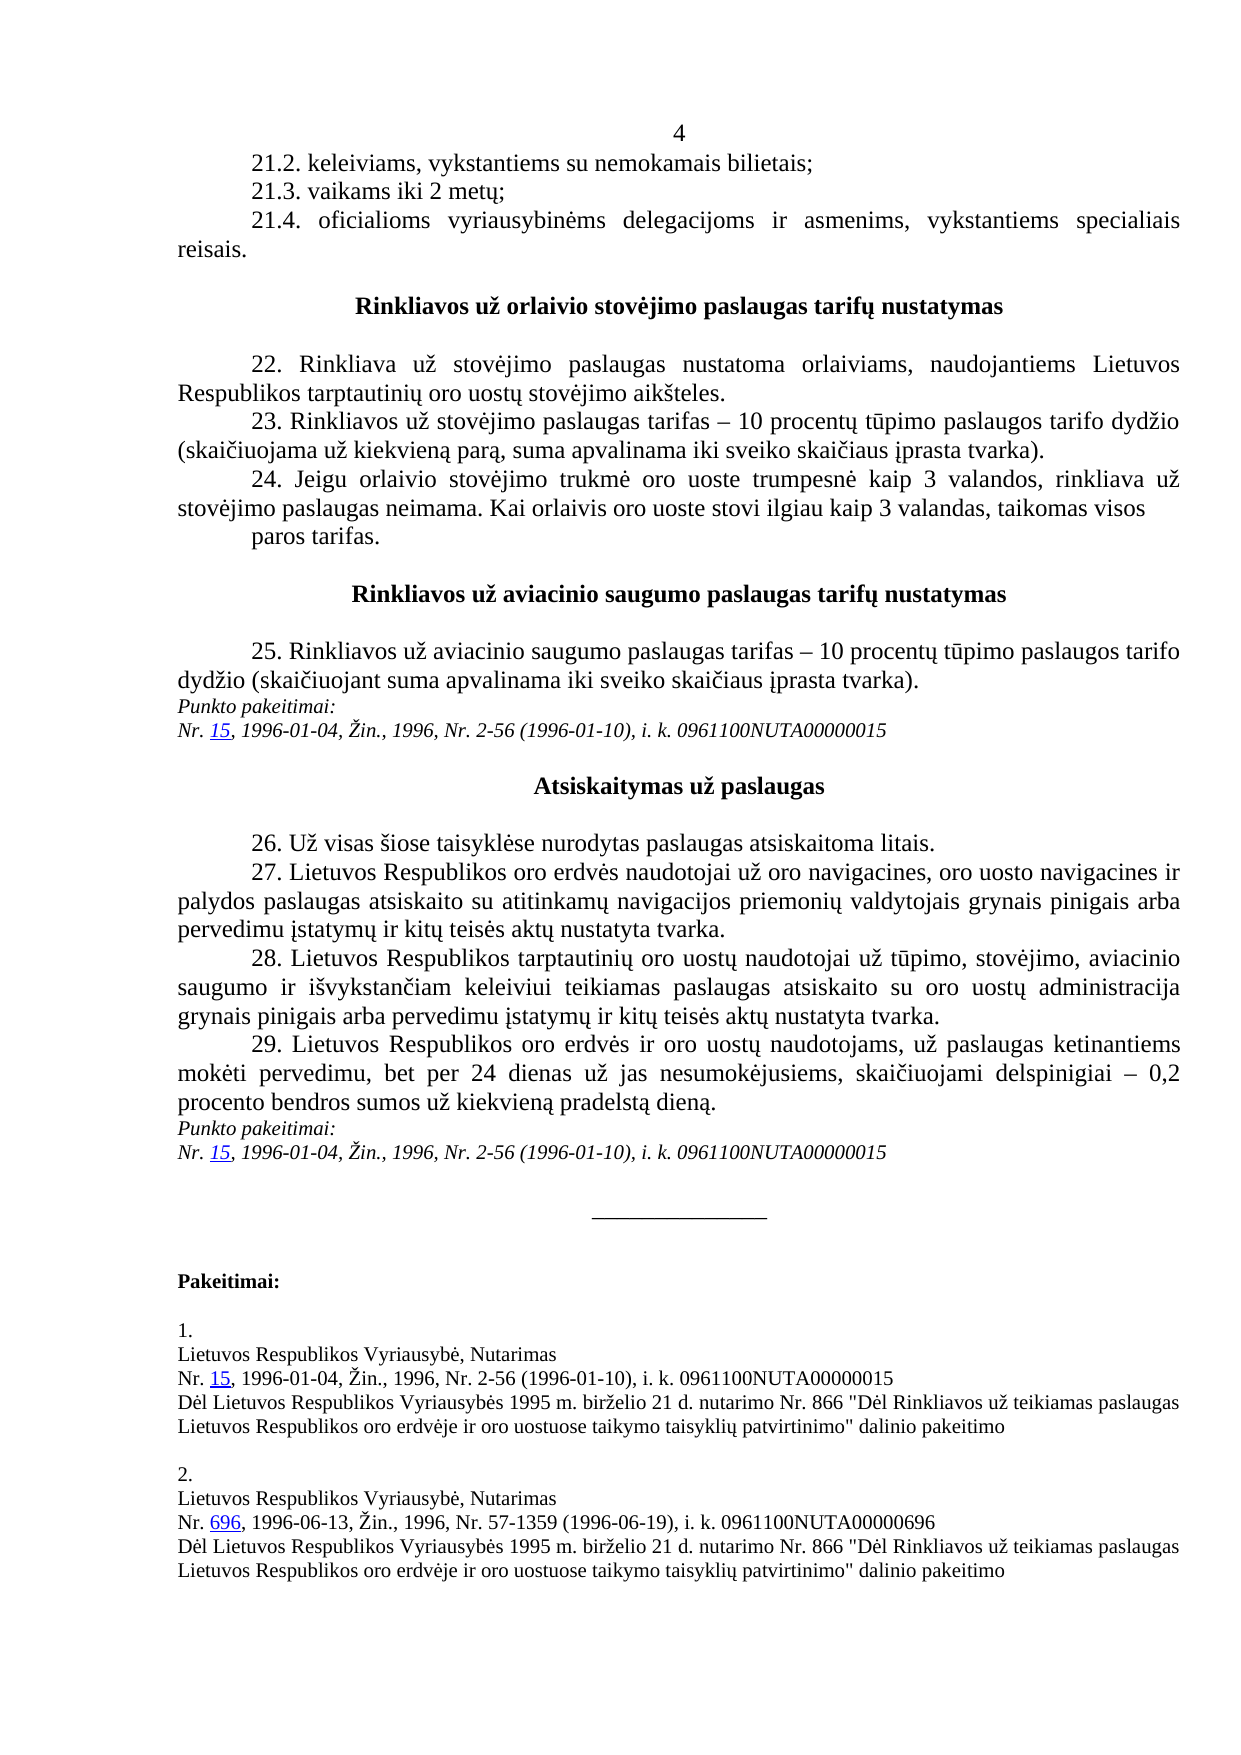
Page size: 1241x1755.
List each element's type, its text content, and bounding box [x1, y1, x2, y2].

text 21.4. oficialioms vyriausybinėms delegacijoms ir asmenims, vykstantiems specialiais reisais. [177, 205, 1181, 263]
text 27. Lietuvos Respublikos oro erdvės naudotojai už oro navigacines, oro uosto navigacines ir palydos paslaugas atsiskaito su atitinkamų navigacijos priemonių valdytojais grynais pinigais arba pervedimu įstatymų ir kitų teisės aktų nustatyta tvarka. [177, 857, 1181, 943]
text ______________ [177, 1193, 1181, 1221]
text Nr. 15, 1996-01-04, Žin., 1996, Nr. 2-56 (1996-01-10), i. k. 0961100NUTA00000015 [177, 1140, 1181, 1164]
text 25. Rinkliavos už aviacinio saugumo paslaugas tarifas – 10 procentų tūpimo paslaugos tarifo dydžio (skaičiuojant suma apvalinama iki sveiko skaičiaus įprasta tvarka). [177, 636, 1181, 694]
text 29. Lietuvos Respublikos oro erdvės ir oro uostų naudotojams, už paslaugas ketinantiems mokėti pervedimu, bet per 24 dienas už jas nesumokėjusiems, skaičiuojami delspinigiai – 0,2 procento bendros sumos už kiekvieną pradelstą dieną. [177, 1029, 1181, 1116]
text Nr. 15, 1996-01-04, Žin., 1996, Nr. 2-56 (1996-01-10), i. k. 0961100NUTA00000015 [177, 1366, 1181, 1390]
text Nr. 15, 1996-01-04, Žin., 1996, Nr. 2-56 (1996-01-10), i. k. 0961100NUTA00000015 [177, 718, 1181, 742]
text Dėl Lietuvos Respublikos Vyriausybės 1995 m. birželio 21 d. nutarimo Nr. 866 "Dėl Rinkliavos už teikiamas paslaugas Lietuvos Respublikos oro erdvėje ir oro uostuose taikymo taisyklių patvirtinimo" dalinio pakeitimo [177, 1390, 1181, 1438]
text 26. Už visas šiose taisyklėse nurodytas paslaugas atsiskaitoma litais. [177, 828, 1181, 857]
text 21.2. keleiviams, vykstantiems su nemokamais bilietais; [177, 148, 1181, 176]
text Nr. 696, 1996-06-13, Žin., 1996, Nr. 57-1359 (1996-06-19), i. k. 0961100NUTA00000696 [177, 1510, 1181, 1534]
text 1. [177, 1318, 1181, 1342]
text Atsiskaitymas už paslaugas [177, 771, 1181, 799]
text 23. Rinkliavos už stovėjimo paslaugas tarifas – 10 procentų tūpimo paslaugos tarifo dydžio (skaičiuojama už kiekvieną parą, suma apvalinama iki sveiko skaičiaus įprasta tvarka). [177, 406, 1181, 464]
text Lietuvos Respublikos Vyriausybė, Nutarimas [177, 1342, 1181, 1366]
text Rinkliavos už aviacinio saugumo paslaugas tarifų nustatymas [177, 579, 1181, 608]
text Punkto pakeitimai: [177, 694, 1181, 718]
text Lietuvos Respublikos Vyriausybė, Nutarimas [177, 1486, 1181, 1510]
text 21.3. vaikams iki 2 metų; [177, 176, 1181, 205]
text Pakeitimai: [177, 1269, 1181, 1293]
text 24. Jeigu orlaivio stovėjimo trukmė oro uoste trumpesnė kaip 3 valandos, rinkliava už stovėjimo paslaugas neimama. Kai orlaivis oro uoste stovi ilgiau kaip 3 valandas, taikomas visos [177, 464, 1181, 521]
text Punkto pakeitimai: [177, 1116, 1181, 1140]
text Rinkliavos už orlaivio stovėjimo paslaugas tarifų nustatymas [177, 291, 1181, 320]
text 2. [177, 1462, 1181, 1486]
text 22. Rinkliava už stovėjimo paslaugas nustatoma orlaiviams, naudojantiems Lietuvos Respublikos tarptautinių oro uostų stovėjimo aikšteles. [177, 349, 1181, 406]
text Dėl Lietuvos Respublikos Vyriausybės 1995 m. birželio 21 d. nutarimo Nr. 866 "Dėl Rinkliavos už teikiamas paslaugas Lietuvos Respublikos oro erdvėje ir oro uostuose taikymo taisyklių patvirtinimo" dalinio pakeitimo [177, 1534, 1181, 1582]
text paros tarifas. [177, 521, 1181, 550]
text 28. Lietuvos Respublikos tarptautinių oro uostų naudotojai už tūpimo, stovėjimo, aviacinio saugumo ir išvykstančiam keleiviui teikiamas paslaugas atsiskaito su oro uostų administracija grynais pinigais arba pervedimu įstatymų ir kitų teisės aktų nustatyta tvarka. [177, 943, 1181, 1029]
